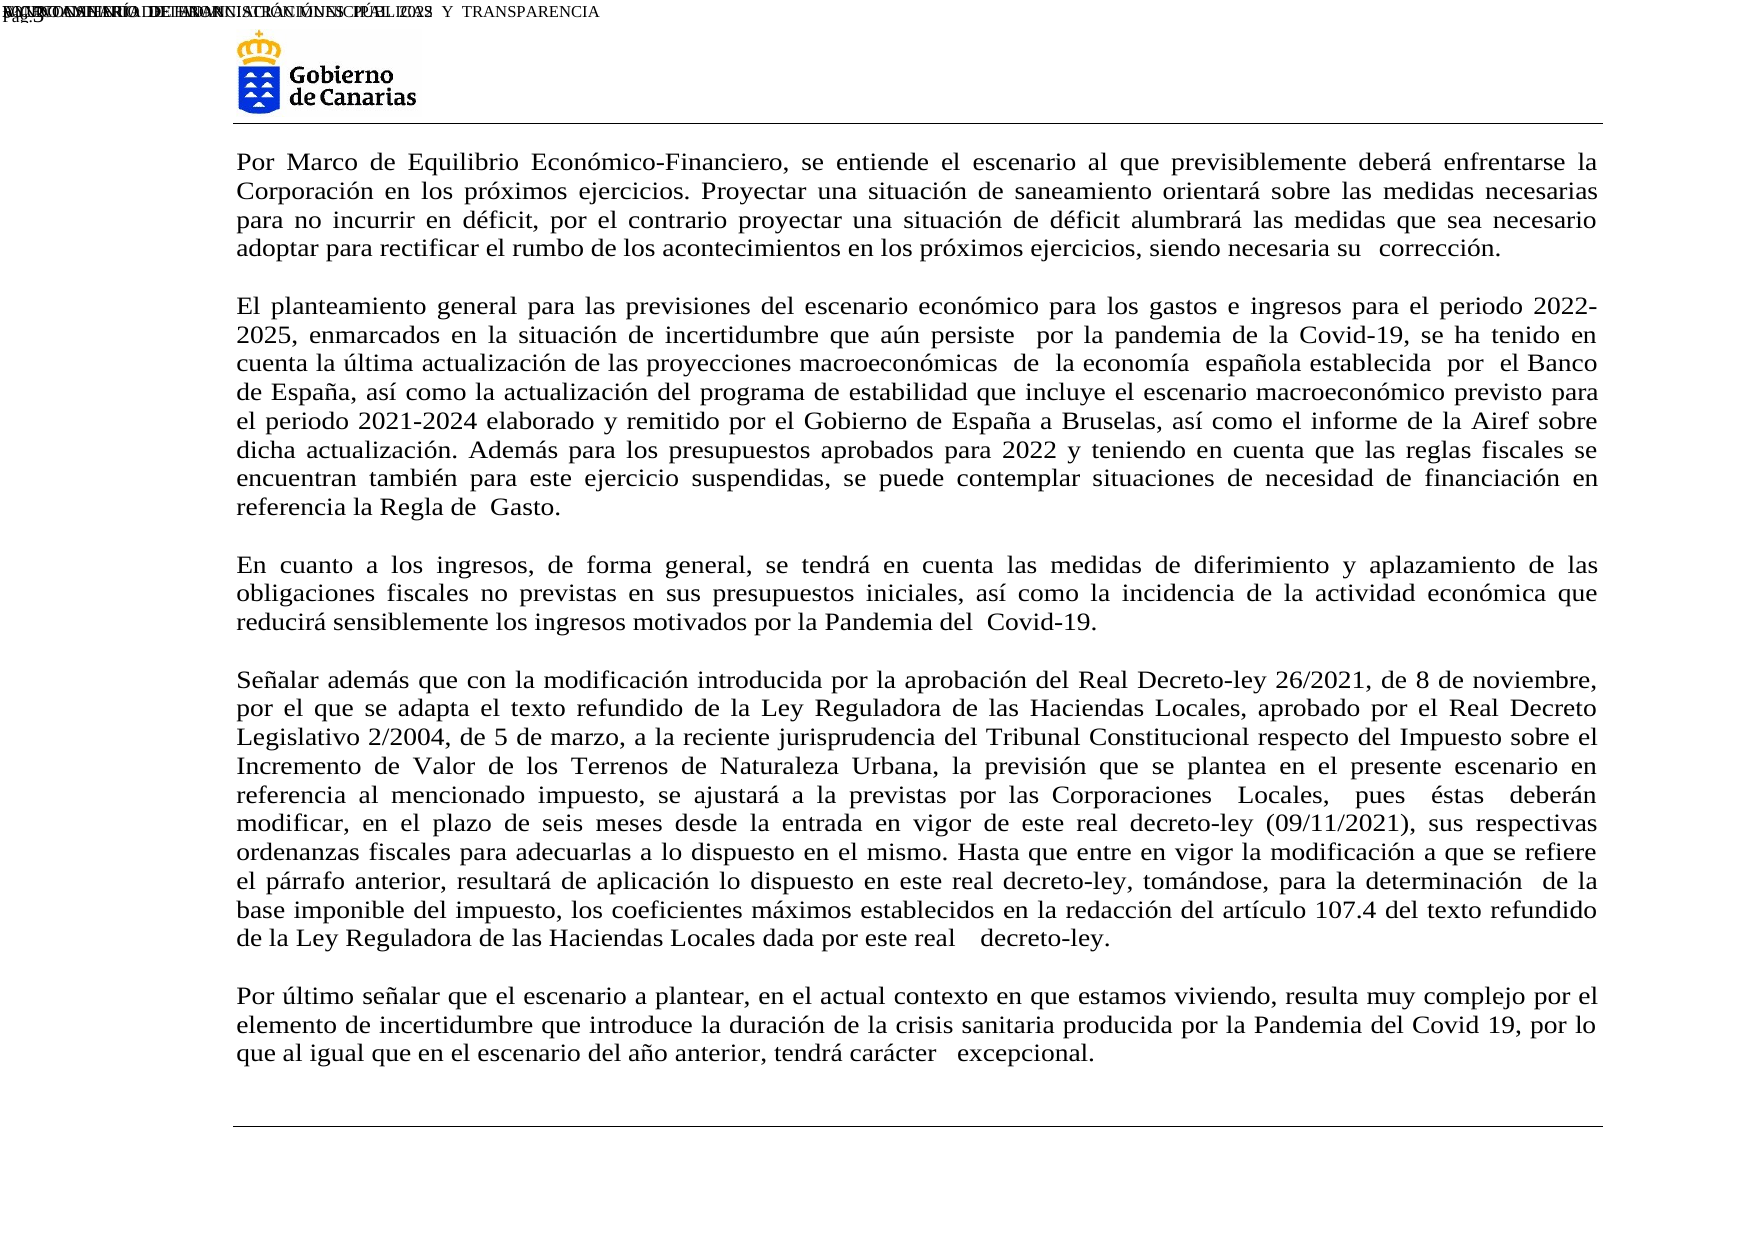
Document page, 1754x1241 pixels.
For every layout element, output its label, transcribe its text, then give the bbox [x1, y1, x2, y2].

text En cuanto a los ingresos, de forma general, se tendrá en cuenta las medidas de diferimiento y aplazamiento de las obligaciones fiscales no previstas en sus presupuestos iniciales, así como la incidencia de la actividad económica que reducirá sensiblemente los ingresos motivados por la Pandemia del Covid-19. [236, 550, 1600, 636]
text Por Marco de Equilibrio Económico-Financiero, se entiende el escenario al que previsiblemente deberá enfrentarse la Corporación en los próximos ejercicios. Proyectar una situación de saneamiento orientará sobre las medidas necesarias para no incurrir en déficit, por el contrario proyectar una situación de déficit alumbrará las medidas que sea necesario adoptar para rectificar el rumbo de los acontecimientos en los próximos ejercicios, siendo necesaria su corrección. [236, 147, 1600, 262]
text Señalar además que con la modificación introducida por la aprobación del Real Decreto-ley 26/2021, de 8 de noviembre, por el que se adapta el texto refundido de la Ley Reguladora de las Haciendas Locales, aprobado por el Real Decreto Legislativo 2/2004, de 5 de marzo, a la reciente jurisprudencia del Tribunal Constitucional respecto del Impuesto sobre el Incremento de Valor de los Terrenos de Naturaleza Urbana, la previsión que se plantea en el presente escenario en referencia al mencionado impuesto, se ajustará a la previstas por las Corporaciones Locales, pues éstas deberán modificar, en el plazo de seis meses desde la entrada en vigor de este real decreto-ley (09/11/2021), sus respectivas ordenanzas fiscales para adecuarlas a lo dispuesto en el mismo. Hasta que entre en vigor la modificación a que se refiere el párrafo anterior, resultará de aplicación lo dispuesto en este real decreto-ley, tomándose, para la determinación de la base imponible del impuesto, los coeficientes máximos establecidos en la redacción del artículo 107.4 del texto refundido de la Ley Reguladora de las Haciendas Locales dada por este real decreto-ley. [236, 665, 1600, 952]
text Por último señalar que el escenario a plantear, en el actual contexto en que estamos viviendo, resulta muy complejo por el elemento de incertidumbre que introduce la duración de la crisis sanitaria producida por la Pandemia del Covid 19, por lo que al igual que en el escenario del año anterior, tendrá carácter excepcional. [236, 981, 1600, 1067]
picture [236, 29, 423, 117]
text El planteamiento general para las previsiones del escenario económico para los gastos e ingresos para el periodo 2022- 2025, enmarcados en la situación de incertidumbre que aún persiste por la pandemia de la Covid-19, se ha tenido en cuenta la última actualización de las proyecciones macroeconómicas de la economía española establecida por el Banco de España, así como la actualización del programa de estabilidad que incluye el escenario macroeconómico previsto para el periodo 2021-2024 elaborado y remitido por el Gobierno de España a Bruselas, así como el informe de la Airef sobre dicha actualización. Además para los presupuestos aprobados para 2022 y teniendo en cuenta que las reglas fiscales se encuentran también para este ejercicio suspendidas, se puede contemplar situaciones de necesidad de financiación en referencia la Regla de Gasto. [236, 291, 1600, 521]
